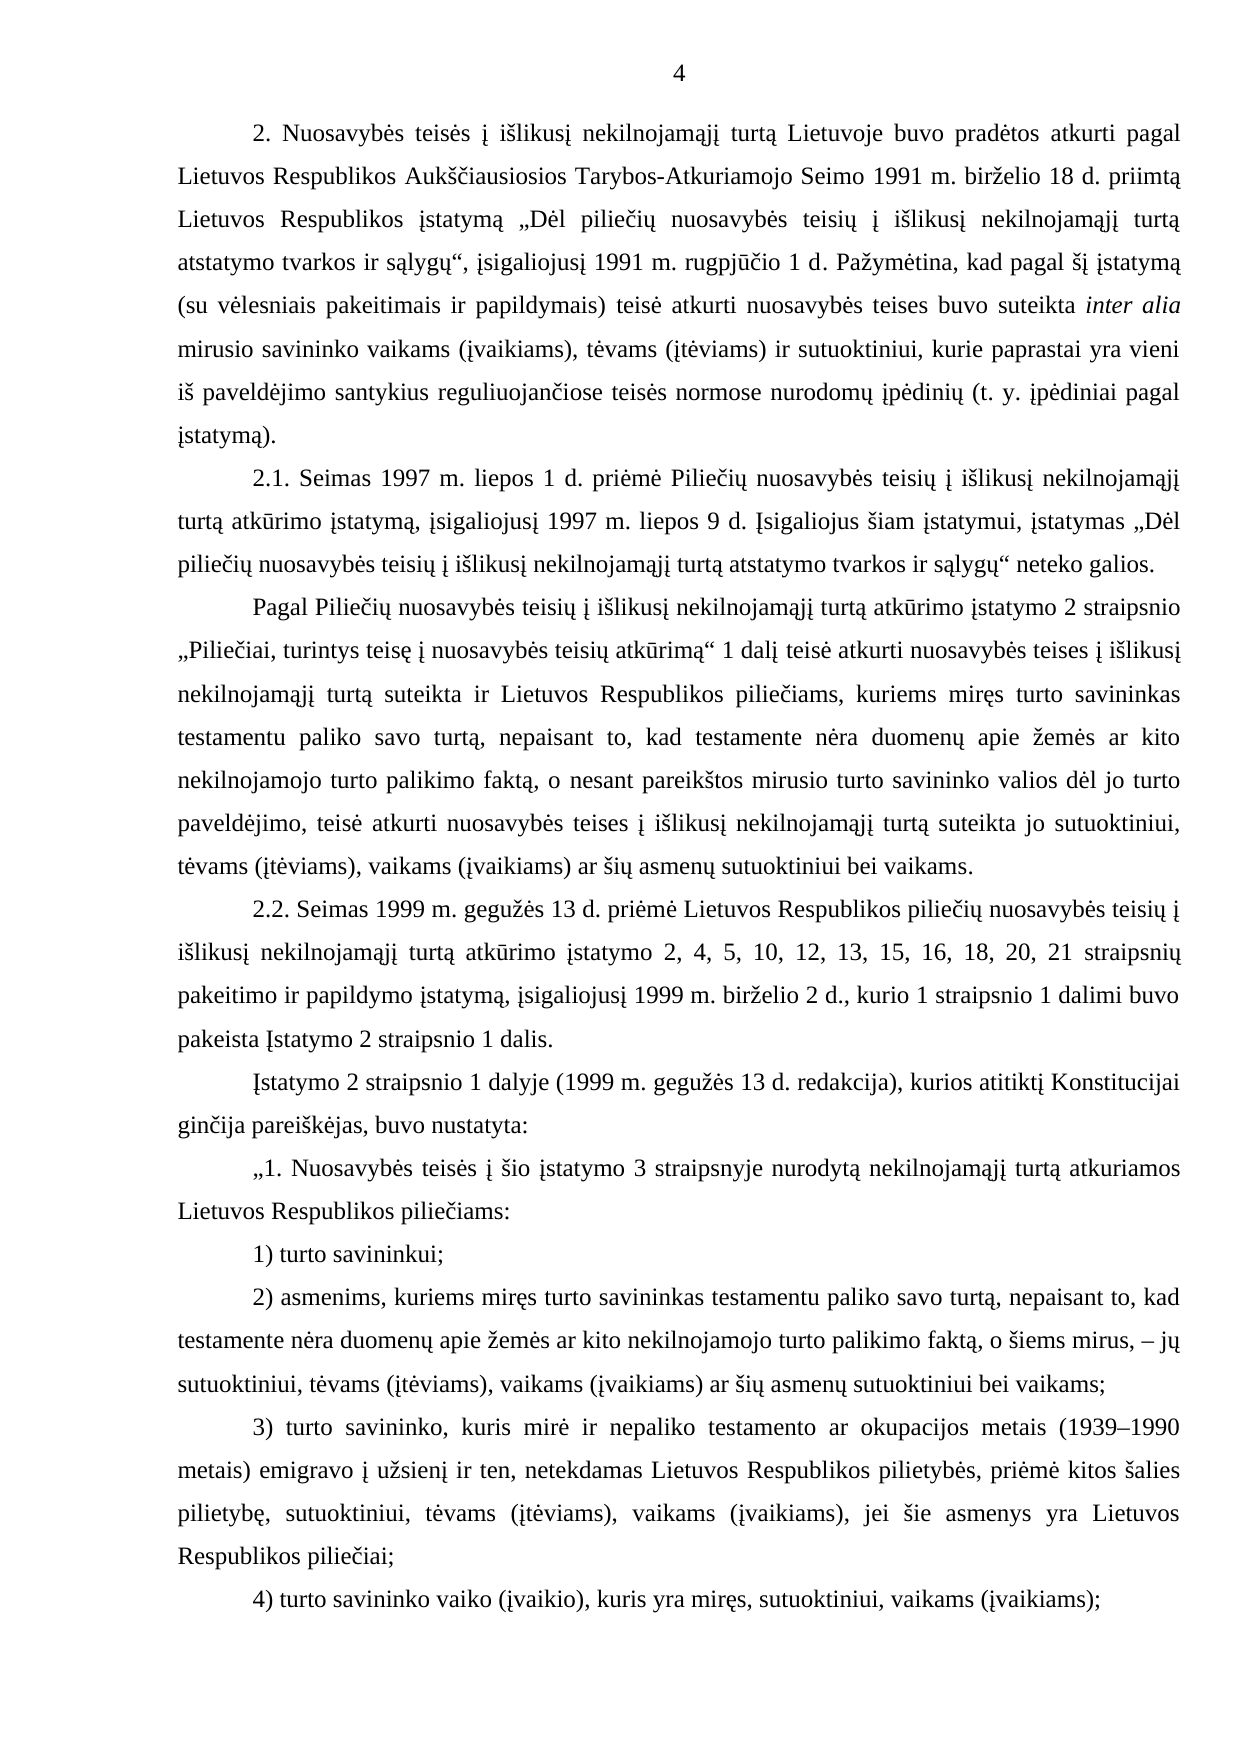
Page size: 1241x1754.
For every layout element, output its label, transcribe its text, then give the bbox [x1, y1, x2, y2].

text 2.2. Seimas 1999 m. gegužės 13 d. priėmė Lietuvos Respublikos piliečių nuosavybės teisių į išlikusį nekilnojamąjį turtą atkūrimo įstatymo 2, 4, 5, 10, 12, 13, 15, 16, 18, 20, 21 straipsnių pakeitimo ir papildymo įstatymą, įsigaliojusį 1999 m. birželio 2 d., kurio 1 straipsnio 1 dalimi buvo pakeista Įstatymo 2 straipsnio 1 dalis. [177, 894, 1181, 1052]
text Pagal Piliečių nuosavybės teisių į išlikusį nekilnojamąjį turtą atkūrimo įstatymo 2 straipsnio „Piliečiai, turintys teisę į nuosavybės teisių atkūrimą“ 1 dalį teisė atkurti nuosavybės teises į išlikusį nekilnojamąjį turtą suteikta ir Lietuvos Respublikos piliečiams, kuriems miręs turto savininkas testamentu paliko savo turtą, nepaisant to, kad testamente nėra duomenų apie žemės ar kito nekilnojamojo turto palikimo faktą, o nesant pareikštos mirusio turto savininko valios dėl jo turto paveldėjimo, teisė atkurti nuosavybės teises į išlikusį nekilnojamąjį turtą suteikta jo sutuoktiniui, tėvams (įtėviams), vaikams (įvaikiams) ar šių asmenų sutuoktiniui bei vaikams. [177, 592, 1181, 880]
text „1. Nuosavybės teisės į šio įstatymo 3 straipsnyje nurodytą nekilnojamąjį turtą atkuriamos Lietuvos Respublikos piliečiams: [177, 1153, 1181, 1225]
text 2.1. Seimas 1997 m. liepos 1 d. priėmė Piliečių nuosavybės teisių į išlikusį nekilnojamąjį turtą atkūrimo įstatymą, įsigaliojusį 1997 m. liepos 9 d. Įsigaliojus šiam įstatymui, įstatymas „Dėl piliečių nuosavybės teisių į išlikusį nekilnojamąjį turtą atstatymo tvarkos ir sąlygų“ neteko galios. [177, 463, 1181, 578]
text 3) turto savininko, kuris mirė ir nepaliko testamento ar okupacijos metais (1939–1990 metais) emigravo į užsienį ir ten, netekdamas Lietuvos Respublikos pilietybės, priėmė kitos šalies pilietybę, sutuoktiniui, tėvams (įtėviams), vaikams (įvaikiams), jei šie asmenys yra Lietuvos Respublikos piliečiai; [177, 1412, 1181, 1570]
text 1) turto savininkui; [177, 1239, 1181, 1268]
text 2) asmenims, kuriems miręs turto savininkas testamentu paliko savo turtą, nepaisant to, kad testamente nėra duomenų apie žemės ar kito nekilnojamojo turto palikimo faktą, o šiems mirus, – jų sutuoktiniui, tėvams (įtėviams), vaikams (įvaikiams) ar šių asmenų sutuoktiniui bei vaikams; [177, 1282, 1181, 1397]
text Įstatymo 2 straipsnio 1 dalyje (1999 m. gegužės 13 d. redakcija), kurios atitiktį Konstitucijai ginčija pareiškėjas, buvo nustatyta: [177, 1067, 1181, 1139]
text 2. Nuosavybės teisės į išlikusį nekilnojamąjį turtą Lietuvoje buvo pradėtos atkurti pagal Lietuvos Respublikos Aukščiausiosios Tarybos-Atkuriamojo Seimo 1991 m. birželio 18 d. priimtą Lietuvos Respublikos įstatymą „Dėl piliečių nuosavybės teisių į išlikusį nekilnojamąjį turtą atstatymo tvarkos ir sąlygų“, įsigaliojusį 1991 m. rugpjūčio 1 d. Pažymėtina, kad pagal šį įstatymą (su vėlesniais pakeitimais ir papildymais) teisė atkurti nuosavybės teises buvo suteikta inter alia mirusio savininko vaikams (įvaikiams), tėvams (įtėviams) ir sutuoktiniui, kurie paprastai yra vieni iš paveldėjimo santykius reguliuojančiose teisės normose nurodomų įpėdinių (t. y. įpėdiniai pagal įstatymą). [177, 118, 1181, 449]
text 4) turto savininko vaiko (įvaikio), kuris yra miręs, sutuoktiniui, vaikams (įvaikiams); [177, 1584, 1181, 1613]
